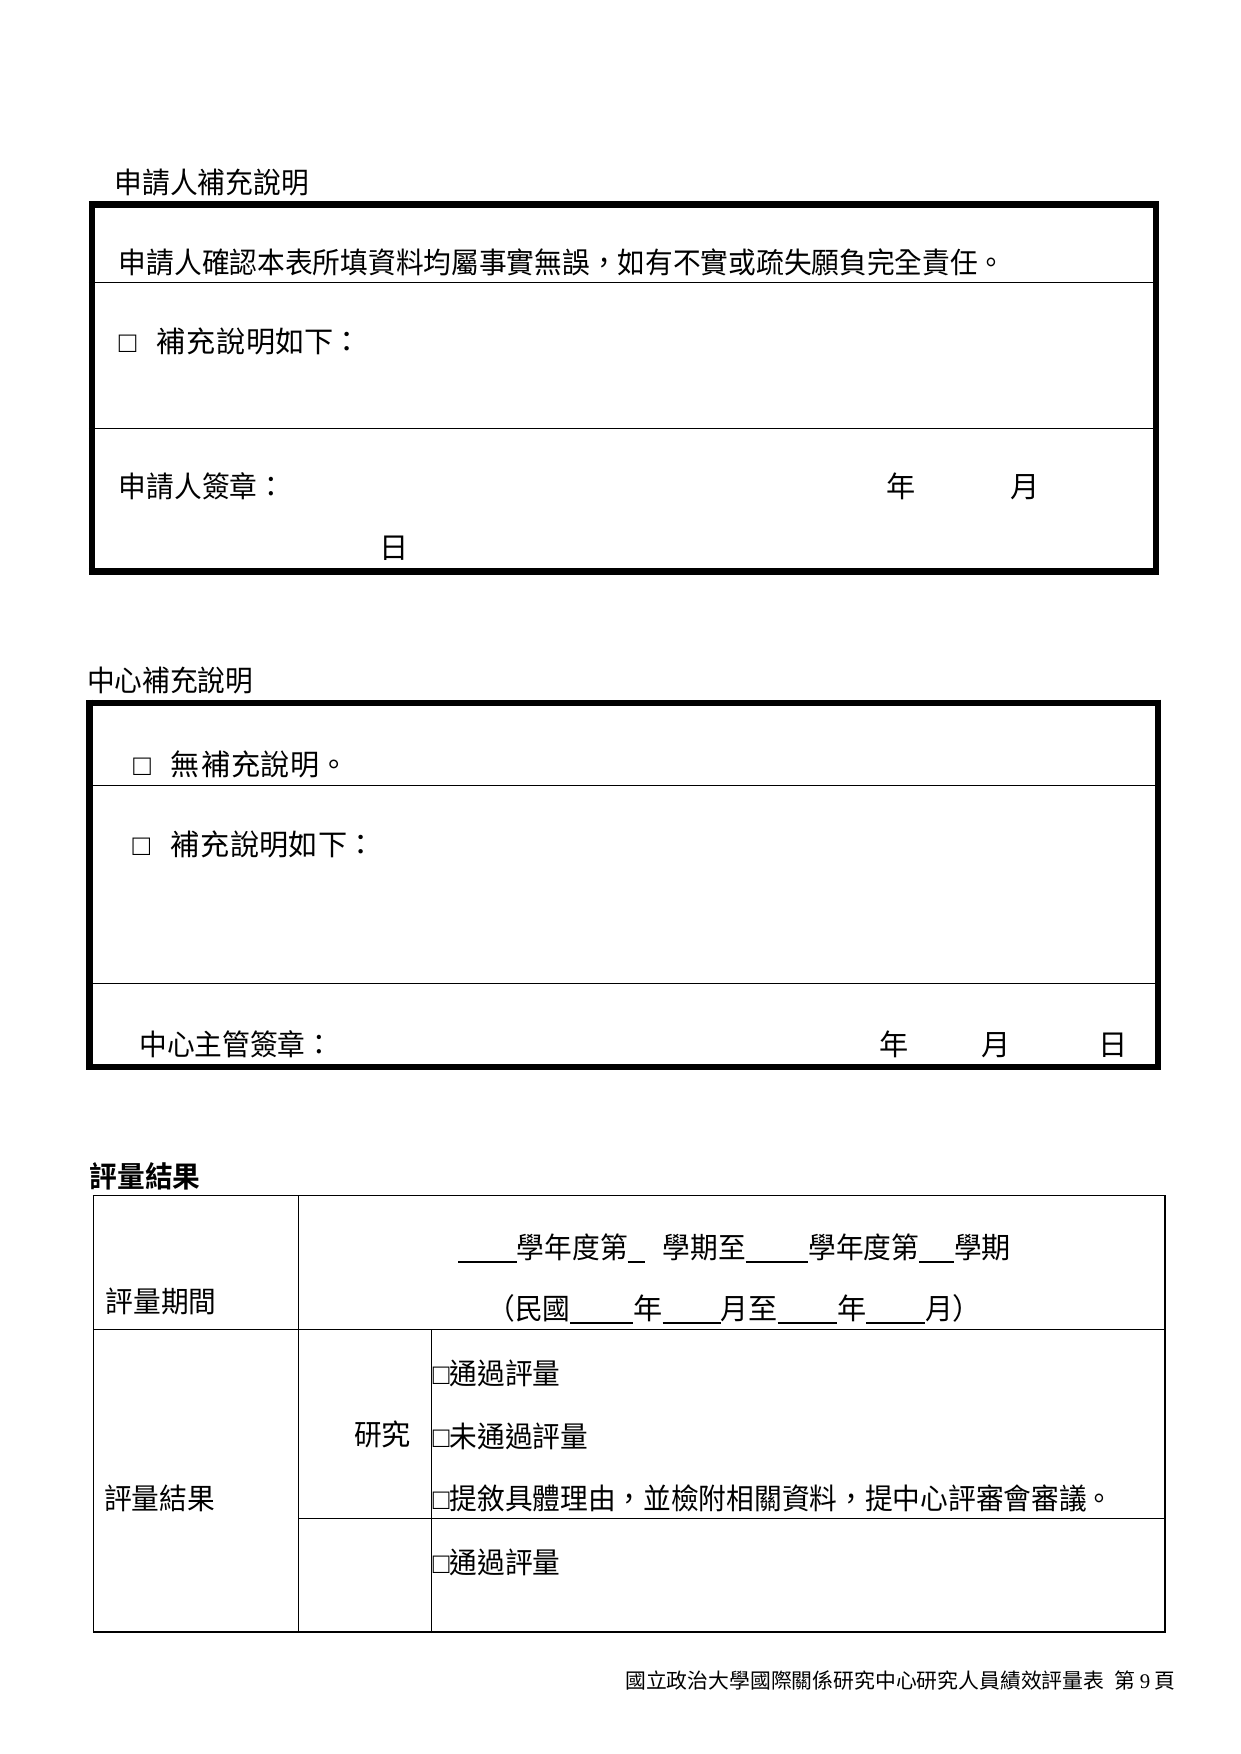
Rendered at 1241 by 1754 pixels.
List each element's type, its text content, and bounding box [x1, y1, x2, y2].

table_header □ 無補充說明。 [93, 706, 1155, 785]
table_cell 中心主管簽章： 年 月 日 [93, 984, 1155, 1064]
table_header 評量期間 [94, 1196, 298, 1329]
text 申請人補充說明 [59, 139, 1181, 201]
table_cell 評量結果 [94, 1330, 298, 1631]
text 中心補充說明 [59, 637, 1181, 699]
table_cell [299, 1519, 431, 1631]
text 評量結果 [89, 1133, 1181, 1195]
table_cell □ 補充說明如下： [95, 283, 1153, 428]
table_cell 研究 [299, 1330, 431, 1518]
table_cell □通過評量 □未通過評量 □提敘具體理由，並檢附相關資料，提中心評審會審議。 [432, 1330, 1164, 1518]
table_cell □ 補充說明如下： [93, 786, 1155, 983]
table_cell □通過評量 [432, 1519, 1164, 1631]
table_header 申請人確認本表所填資料均屬事實無誤，如有不實或疏失願負完全責任。 [95, 208, 1153, 282]
table_header 學年度第 學期至 學年度第 學期 （民國 年 月至 年 月） [299, 1196, 1164, 1329]
table_cell 申請人簽章： 年 月 日 [95, 429, 1153, 568]
